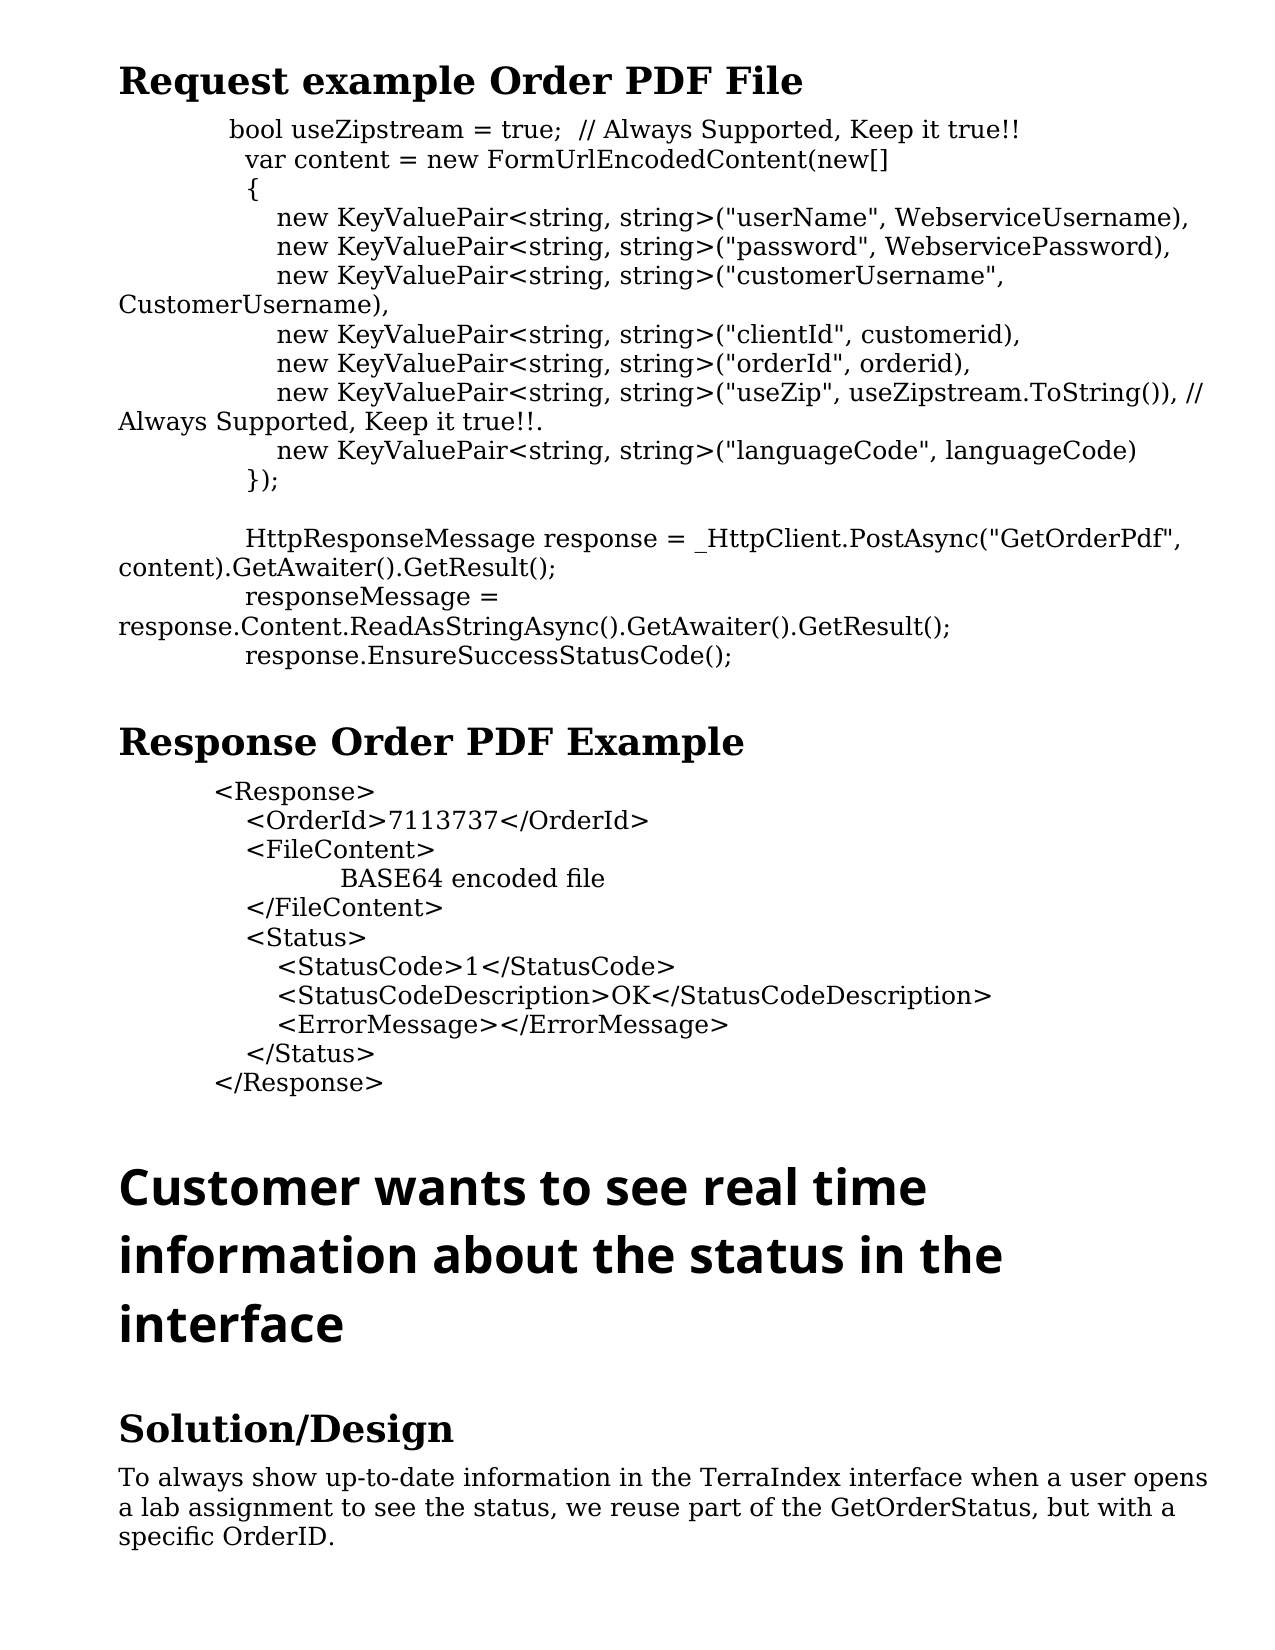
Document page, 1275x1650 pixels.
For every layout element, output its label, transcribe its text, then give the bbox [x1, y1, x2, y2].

text bool useZipstream = true; // Always Supported, Keep it true!! var content = new FormUrlEncodedContent(new[] { new KeyValuePair<string, string>("userName", WebserviceUsername), new KeyValuePair<string, string>("password", WebservicePassword), new KeyValuePair<string, string>("customerUsername", CustomerUsername), new KeyValuePair<string, string>("clientId", customerid), new KeyValuePair<string, string>("orderId", orderid), new KeyValuePair<string, string>("useZip", useZipstream.ToString()), // Always Supported, Keep it true!!. new KeyValuePair<string, string>("languageCode", languageCode) }); [118, 116, 1216, 495]
text <Response> <OrderId>7113737</OrderId> <FileContent> BASE64 encoded file </FileContent> <Status> <StatusCode>1</StatusCode> <StatusCodeDescription>OK</StatusCodeDescription> <ErrorMessage></ErrorMessage> </Status> </Response> [118, 777, 1216, 1098]
text To always show up-to-date information in the TerraIndex interface when a user opens a lab assignment to see the status, we reuse part of the GetOrderStatus, but with a specific OrderID. [118, 1463, 1216, 1551]
subtitle Response Order PDF Example [118, 720, 1216, 764]
text HttpResponseMessage response = _HttpClient.PostAsync("GetOrderPdf", content).GetAwaiter().GetResult(); responseMessage = response.Content.ReadAsStringAsync().GetAwaiter().GetResult(); response.EnsureSuccessStatusCode(); [118, 524, 1216, 670]
subtitle Request example Order PDF File [118, 59, 1216, 103]
subtitle Customer wants to see real time information about the status in the interface [118, 1152, 1216, 1357]
subtitle Solution/Design [118, 1407, 1216, 1451]
